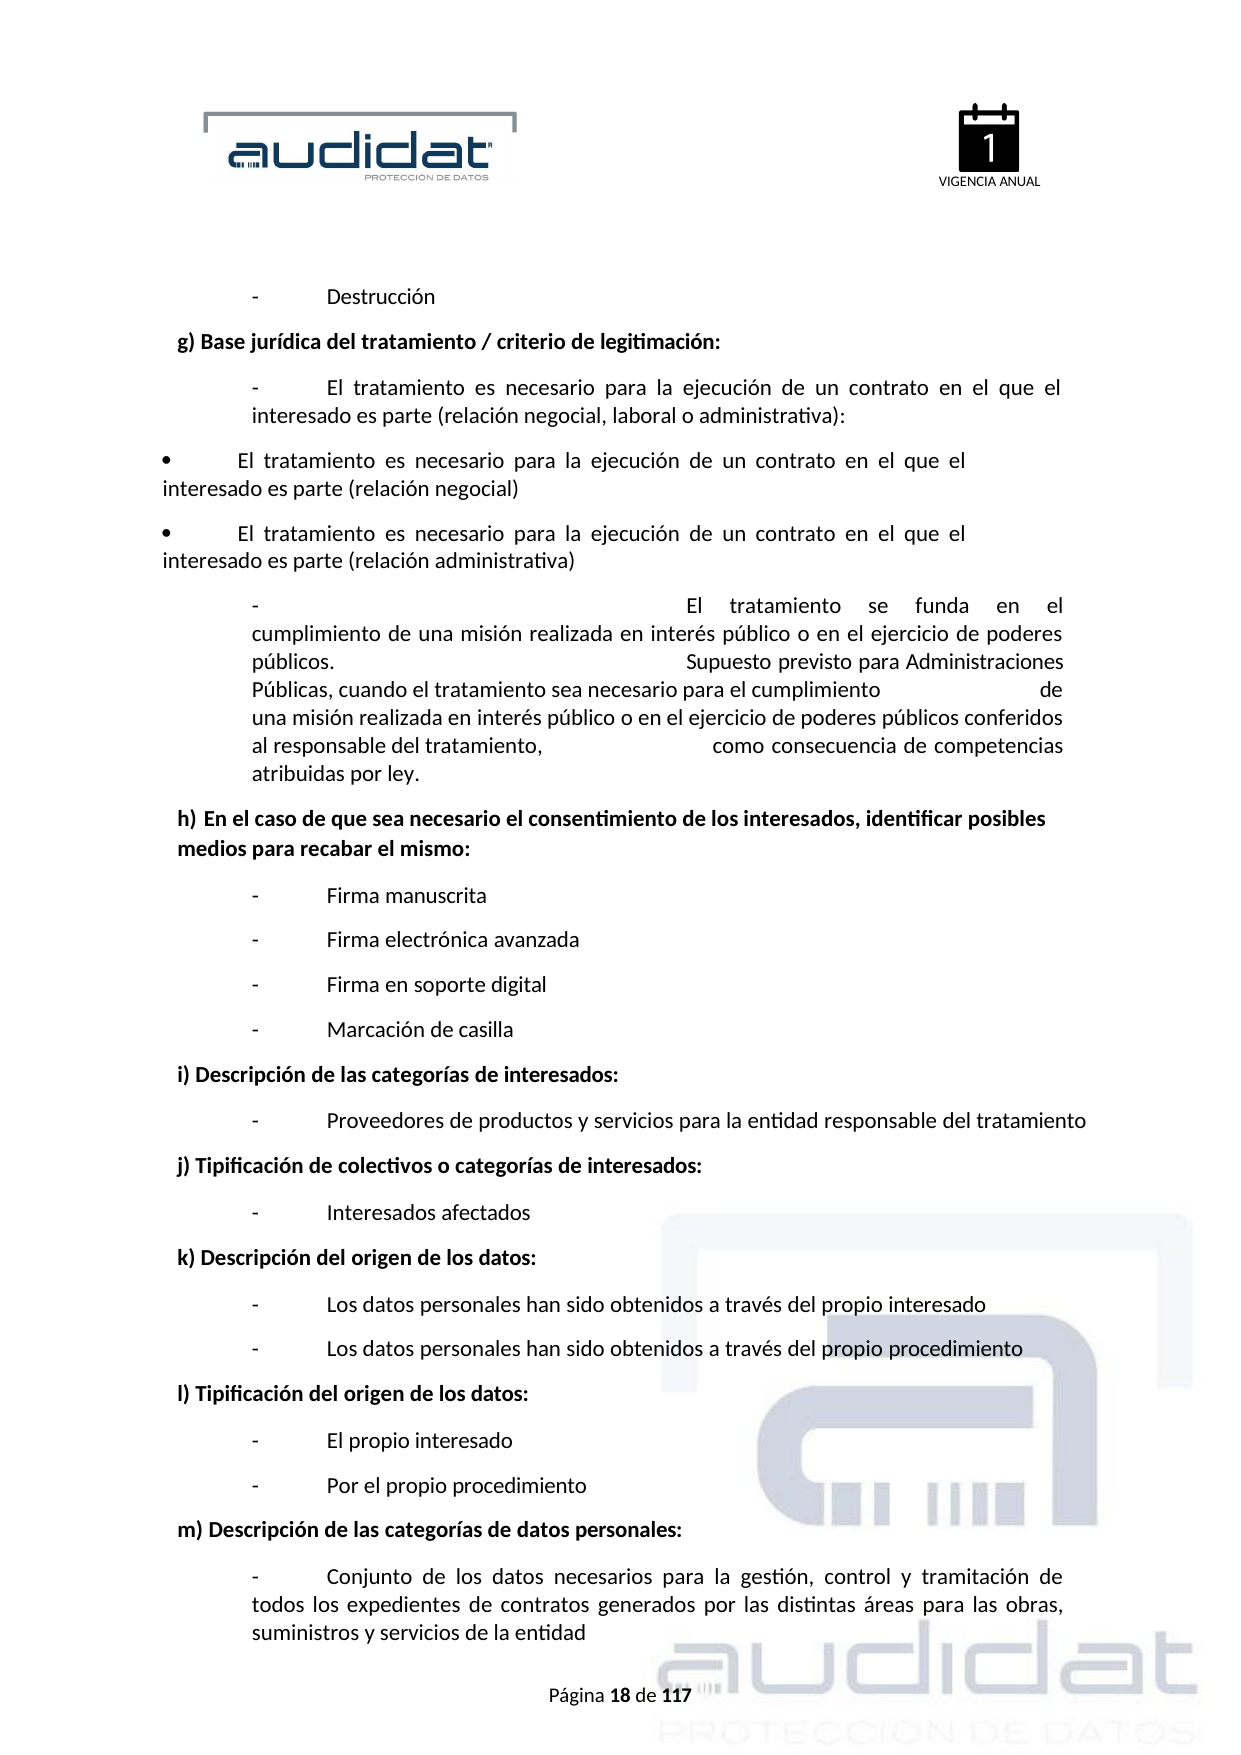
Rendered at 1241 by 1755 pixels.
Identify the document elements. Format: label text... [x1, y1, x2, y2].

list Base jurídica del tratamiento / criterio de legitimación: [177, 327, 1226, 355]
list El tratamiento es necesario para la ejecución de un contrato en el que el interesado es parte (relación administrativa) [162, 519, 1063, 575]
list Los datos personales han sido obtenidos a través del propio procedimiento [252, 1334, 640, 1363]
list En el caso de que sea necesario el consentimiento de los interesados, identificar posibles medios para recabar el mismo: [177, 804, 1063, 862]
list Firma manuscrita [252, 881, 1226, 909]
list Marcación de casilla [252, 1015, 1226, 1043]
text Página 18 de 117 [163, 1682, 640, 1707]
list El tratamiento es necesario para la ejecución de un contrato en el que el interesado es parte (relación negocial) [162, 446, 1063, 502]
list El tratamiento es necesario para la ejecución de un contrato en el que el interesado es parte (relación negocial, laboral o administrativa): [252, 373, 1063, 429]
list Firma en soporte digital [252, 970, 1226, 998]
list Descripción de las categorías de datos personales: [177, 1516, 640, 1543]
list Conjunto de los datos necesarios para la gestión, control y tramitación de todos los expedientes de contratos generados por las distintas áreas para las obras, suministros y servicios de la entidad [252, 1562, 640, 1646]
list Tipificación de colectivos o categorías de interesados: [177, 1151, 1226, 1179]
list Descripción del origen de los datos: [177, 1243, 640, 1271]
list Por el propio procedimiento [252, 1471, 640, 1499]
list Tipificación del origen de los datos: [177, 1379, 640, 1407]
list El propio interesado [252, 1426, 640, 1454]
list Destrucción [252, 282, 1226, 310]
list El tratamiento se funda en el cumplimiento de una misión realizada en interés público o en el ejercicio de poderes públicos. Supuesto previsto para Administraciones Públicas, cuando el tratamiento sea necesario para el cumplimiento de una misión realizada en interés público o en el ejercicio de poderes públicos conferidos al responsable del tratamiento, como consecuencia de competencias atribuidas por ley. [252, 591, 1064, 787]
list Interesados afectados [252, 1198, 1226, 1226]
list Descripción de las categorías de interesados: [177, 1060, 1226, 1088]
list Proveedores de productos y servicios para la entidad responsable del tratamiento [252, 1107, 1226, 1135]
list Firma electrónica avanzada [252, 925, 1226, 953]
list Los datos personales han sido obtenidos a través del propio interesado [252, 1290, 640, 1318]
